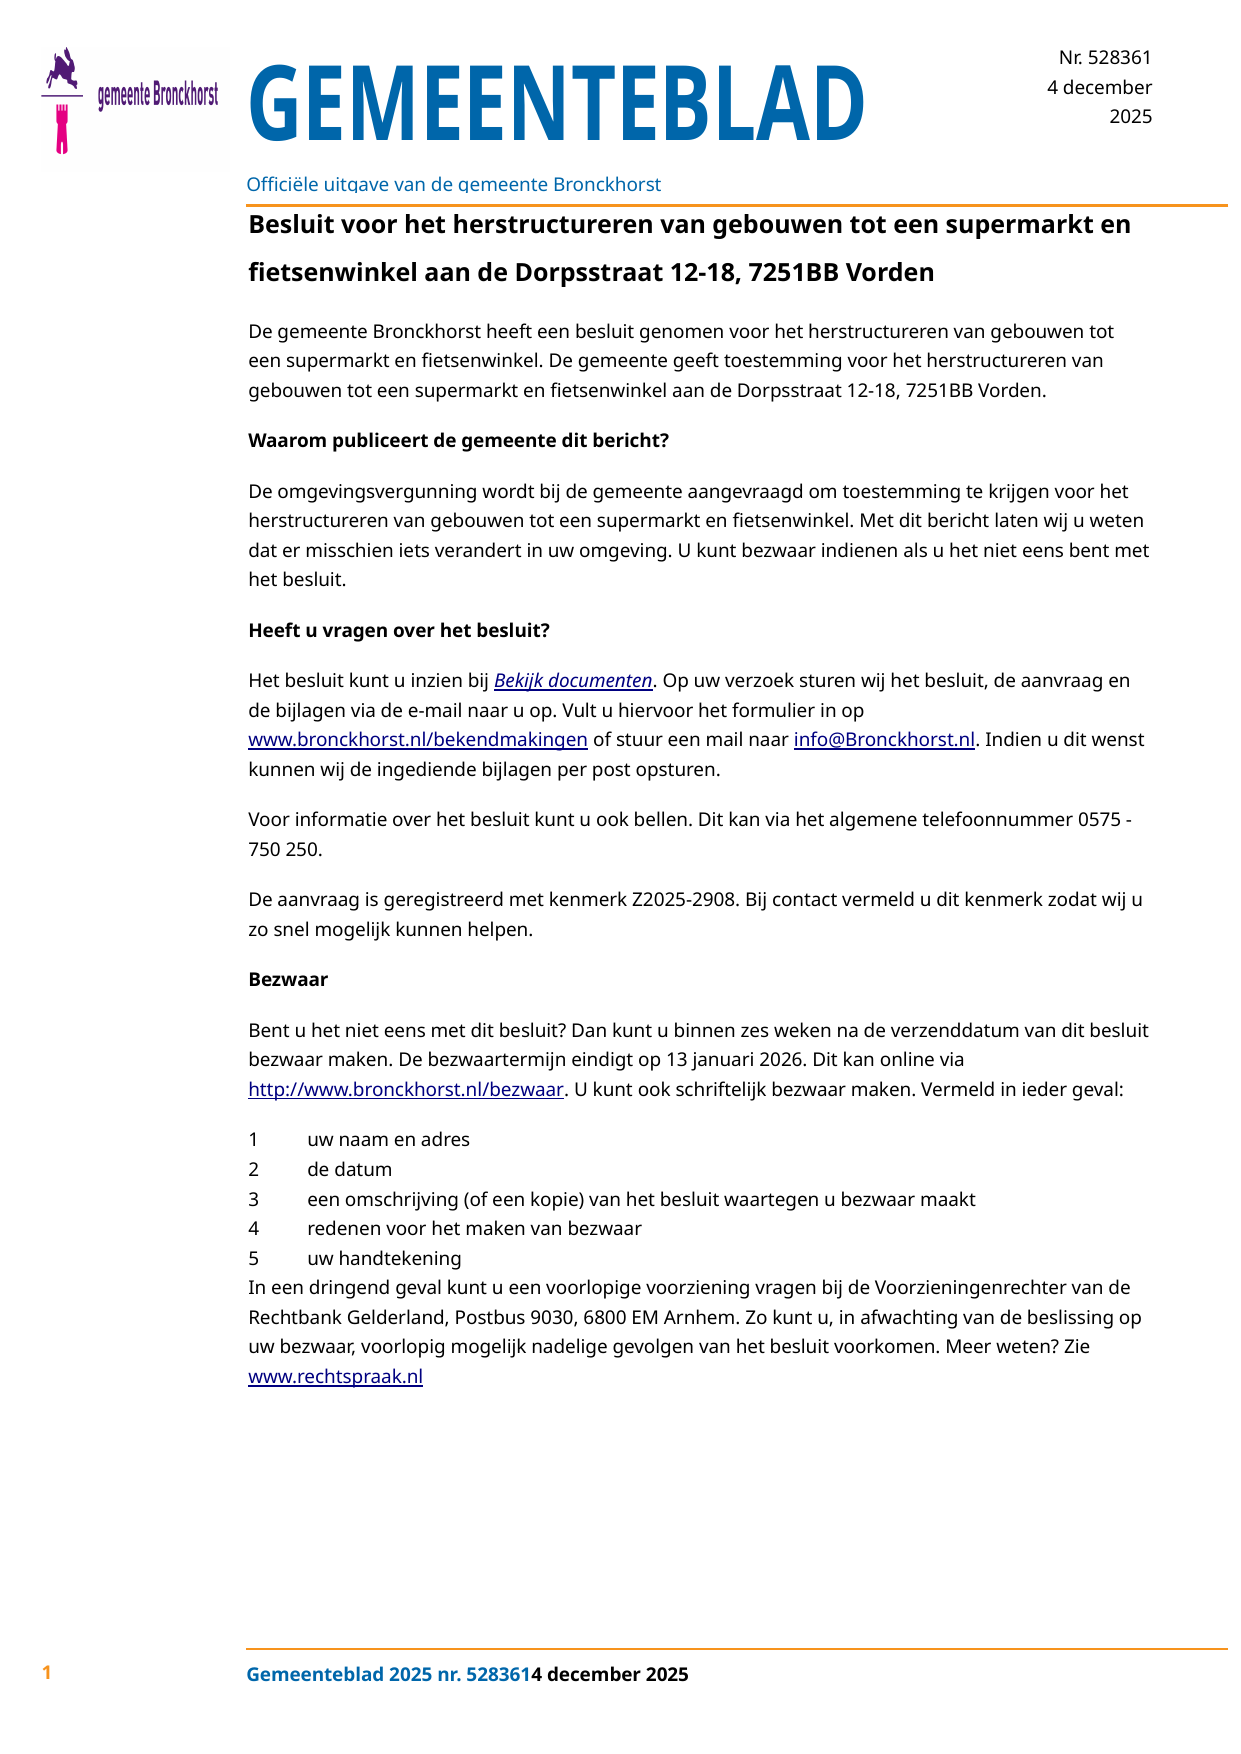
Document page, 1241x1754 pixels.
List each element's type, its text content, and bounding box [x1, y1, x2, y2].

list de datum [248, 1156, 1152, 1182]
list uw handtekening [248, 1245, 1152, 1271]
text De aanvraag is geregistreerd met kenmerk Z2025-2908. Bij contact vermeld u dit kenmerk zodat wij u zo snel mogelijk kunnen helpen. [248, 887, 1152, 942]
text De omgevingsvergunning wordt bij de gemeente aangevraagd om toestemming te krijgen voor het herstructureren van gebouwen tot een supermarkt en fietsenwinkel. Met dit bericht laten wij u weten dat er misschien iets verandert in uw omgeving. U kunt bezwaar indienen als u het niet eens bent met het besluit. [248, 478, 1152, 592]
list een omschrijving (of een kopie) van het besluit waartegen u bezwaar maakt [248, 1186, 1152, 1212]
text Bent u het niet eens met dit besluit? Dan kunt u binnen zes weken na de verzenddatum van dit besluit bezwaar maken. De bezwaartermijn eindigt op 13 januari 2026. Dit kan online via http://www.bronckhorst.nl/bezwaar. U kunt ook schriftelijk bezwaar maken. Vermeld in ieder geval: [248, 1017, 1152, 1102]
text Het besluit kunt u inzien bij Bekijk documenten. Op uw verzoek sturen wij het besluit, de aanvraag en de bijlagen via de e-mail naar u op. Vult u hiervoor het formulier in op www.bronckhorst.nl/bekendmakingen of stuur een mail naar info@Bronckhorst.nl. Indien u dit wenst kunnen wij de ingediende bijlagen per post opsturen. [248, 667, 1152, 782]
list redenen voor het maken van bezwaar [248, 1215, 1152, 1241]
picture [41, 47, 231, 172]
text Waarom publiceert de gemeente dit bericht? [248, 427, 1152, 453]
text Besluit voor het herstructureren van gebouwen tot een supermarkt en fietsenwinkel aan de Dorpsstraat 12-18, 7251BB Vorden [248, 207, 1152, 288]
text In een dringend geval kunt u een voorlopige voorziening vragen bij de Voorzieningenrechter van de Rechtbank Gelderland, Postbus 9030, 6800 EM Arnhem. Zo kunt u, in afwachting van de beslissing op uw bezwaar, voorlopig mogelijk nadelige gevolgen van het besluit voorkomen. Meer weten? Zie www.rechtspraak.nl [248, 1274, 1152, 1389]
list uw naam en adres [248, 1127, 1152, 1152]
text Voor informatie over het besluit kunt u ook bellen. Dit kan via het algemene telefoonnummer 0575 - 750 250. [248, 807, 1152, 862]
text Heeft u vragen over het besluit? [248, 617, 1152, 643]
text Bezwaar [248, 967, 1152, 992]
text De gemeente Bronckhorst heeft een besluit genomen voor het herstructureren van gebouwen tot een supermarkt en fietsenwinkel. De gemeente geeft toestemming voor het herstructureren van gebouwen tot een supermarkt en fietsenwinkel aan de Dorpsstraat 12-18, 7251BB Vorden. [248, 318, 1152, 403]
